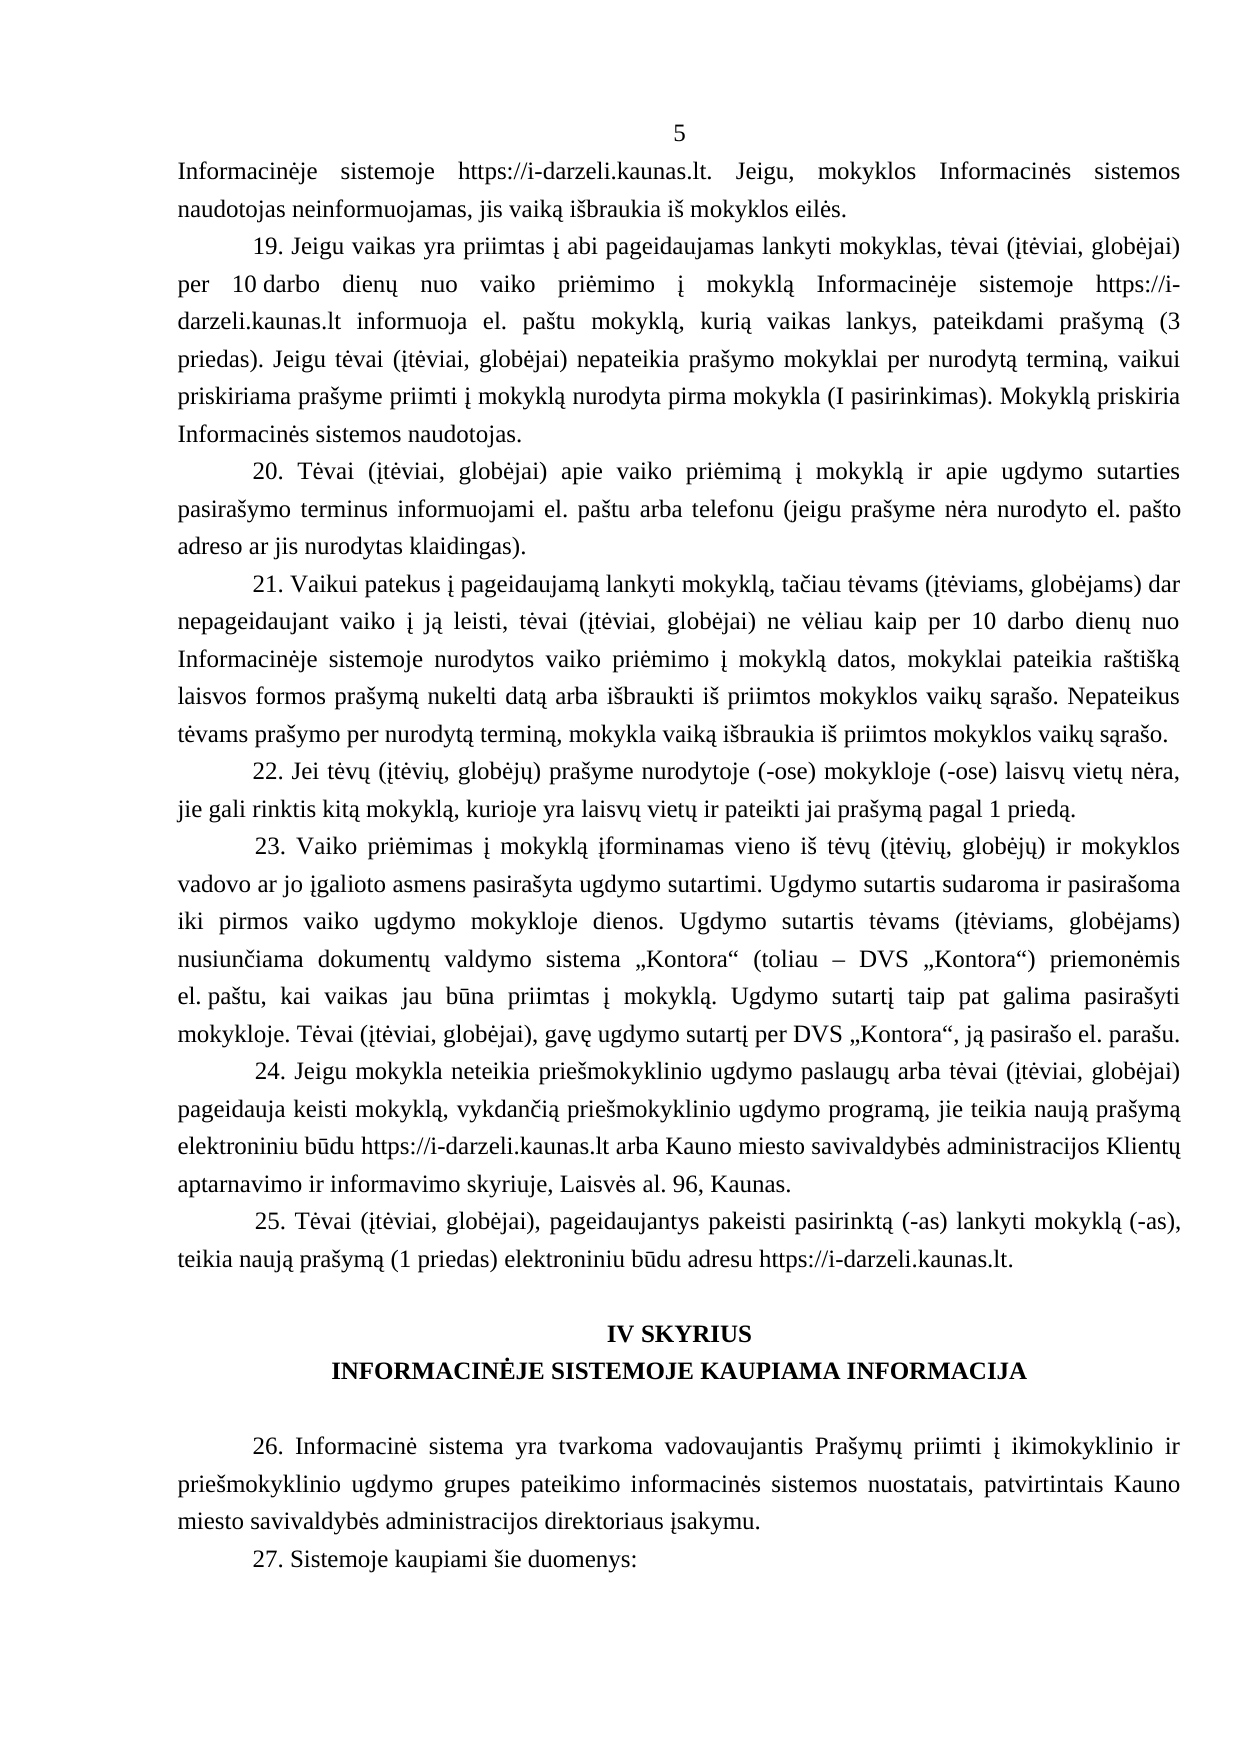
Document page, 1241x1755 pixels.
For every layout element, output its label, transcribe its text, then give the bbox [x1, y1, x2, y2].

text informacinėJE sistemoJE kaupiama informacija [177, 1348, 1181, 1385]
text 27. Sistemoje kaupiami šie duomenys: [177, 1535, 1181, 1573]
text Informacinėje sistemoje https://i-darzeli.kaunas.lt. Jeigu, mokyklos Informacinės sistemos naudotojas neinformuojamas, jis vaiką išbraukia iš mokyklos eilės. [177, 148, 1181, 223]
text 24. Jeigu mokykla neteikia priešmokyklinio ugdymo paslaugų arba tėvai (įtėviai, globėjai) pageidauja keisti mokyklą, vykdančią priešmokyklinio ugdymo programą, jie teikia naują prašymą elektroniniu būdu https://i-darzeli.kaunas.lt arba Kauno miesto savivaldybės administracijos Klientų aptarnavimo ir informavimo skyriuje, Laisvės al. 96, Kaunas. [177, 1048, 1181, 1198]
text 25. Tėvai (įtėviai, globėjai), pageidaujantys pakeisti pasirinktą (-as) lankyti mokyklą (-as), teikia naują prašymą (1 priedas) elektroniniu būdu adresu https://i-darzeli.kaunas.lt. [177, 1198, 1181, 1273]
text 23. Vaiko priėmimas į mokyklą įforminamas vieno iš tėvų (įtėvių, globėjų) ir mokyklos vadovo ar jo įgalioto asmens pasirašyta ugdymo sutartimi. Ugdymo sutartis sudaroma ir pasirašoma iki pirmos vaiko ugdymo mokykloje dienos. Ugdymo sutartis tėvams (įtėviams, globėjams) nusiunčiama dokumentų valdymo sistema „Kontora“ (toliau – DVS „Kontora“) priemonėmis el. paštu, kai vaikas jau būna priimtas į mokyklą. Ugdymo sutartį taip pat galima pasirašyti mokykloje. Tėvai (įtėviai, globėjai), gavę ugdymo sutartį per DVS „Kontora“, ją pasirašo el. parašu. [177, 823, 1181, 1048]
text 26. Informacinė sistema yra tvarkoma vadovaujantis Prašymų priimti į ikimokyklinio ir priešmokyklinio ugdymo grupes pateikimo informacinės sistemos nuostatais, patvirtintais Kauno miesto savivaldybės administracijos direktoriaus įsakymu. [177, 1423, 1181, 1535]
text 19. Jeigu vaikas yra priimtas į abi pageidaujamas lankyti mokyklas, tėvai (įtėviai, globėjai) per 10 darbo dienų nuo vaiko priėmimo į mokyklą Informacinėje sistemoje https://i-darzeli.kaunas.lt informuoja el. paštu mokyklą, kurią vaikas lankys, pateikdami prašymą (3 priedas). Jeigu tėvai (įtėviai, globėjai) nepateikia prašymo mokyklai per nurodytą terminą, vaikui priskiriama prašyme priimti į mokyklą nurodyta pirma mokykla (I pasirinkimas). Mokyklą priskiria Informacinės sistemos naudotojas. [177, 223, 1181, 448]
text 20. Tėvai (įtėviai, globėjai) apie vaiko priėmimą į mokyklą ir apie ugdymo sutarties pasirašymo terminus informuojami el. paštu arba telefonu (jeigu prašyme nėra nurodyto el. pašto adreso ar jis nurodytas klaidingas). [177, 448, 1181, 560]
text IV SKYRIUS [177, 1310, 1181, 1348]
text 21. Vaikui patekus į pageidaujamą lankyti mokyklą, tačiau tėvams (įtėviams, globėjams) dar nepageidaujant vaiko į ją leisti, tėvai (įtėviai, globėjai) ne vėliau kaip per 10 darbo dienų nuo Informacinėje sistemoje nurodytos vaiko priėmimo į mokyklą datos, mokyklai pateikia raštišką laisvos formos prašymą nukelti datą arba išbraukti iš priimtos mokyklos vaikų sąrašo. Nepateikus tėvams prašymo per nurodytą terminą, mokykla vaiką išbraukia iš priimtos mokyklos vaikų sąrašo. [177, 560, 1181, 748]
text 22. Jei tėvų (įtėvių, globėjų) prašyme nurodytoje (-ose) mokykloje (-ose) laisvų vietų nėra, jie gali rinktis kitą mokyklą, kurioje yra laisvų vietų ir pateikti jai prašymą pagal 1 priedą. [177, 748, 1181, 823]
